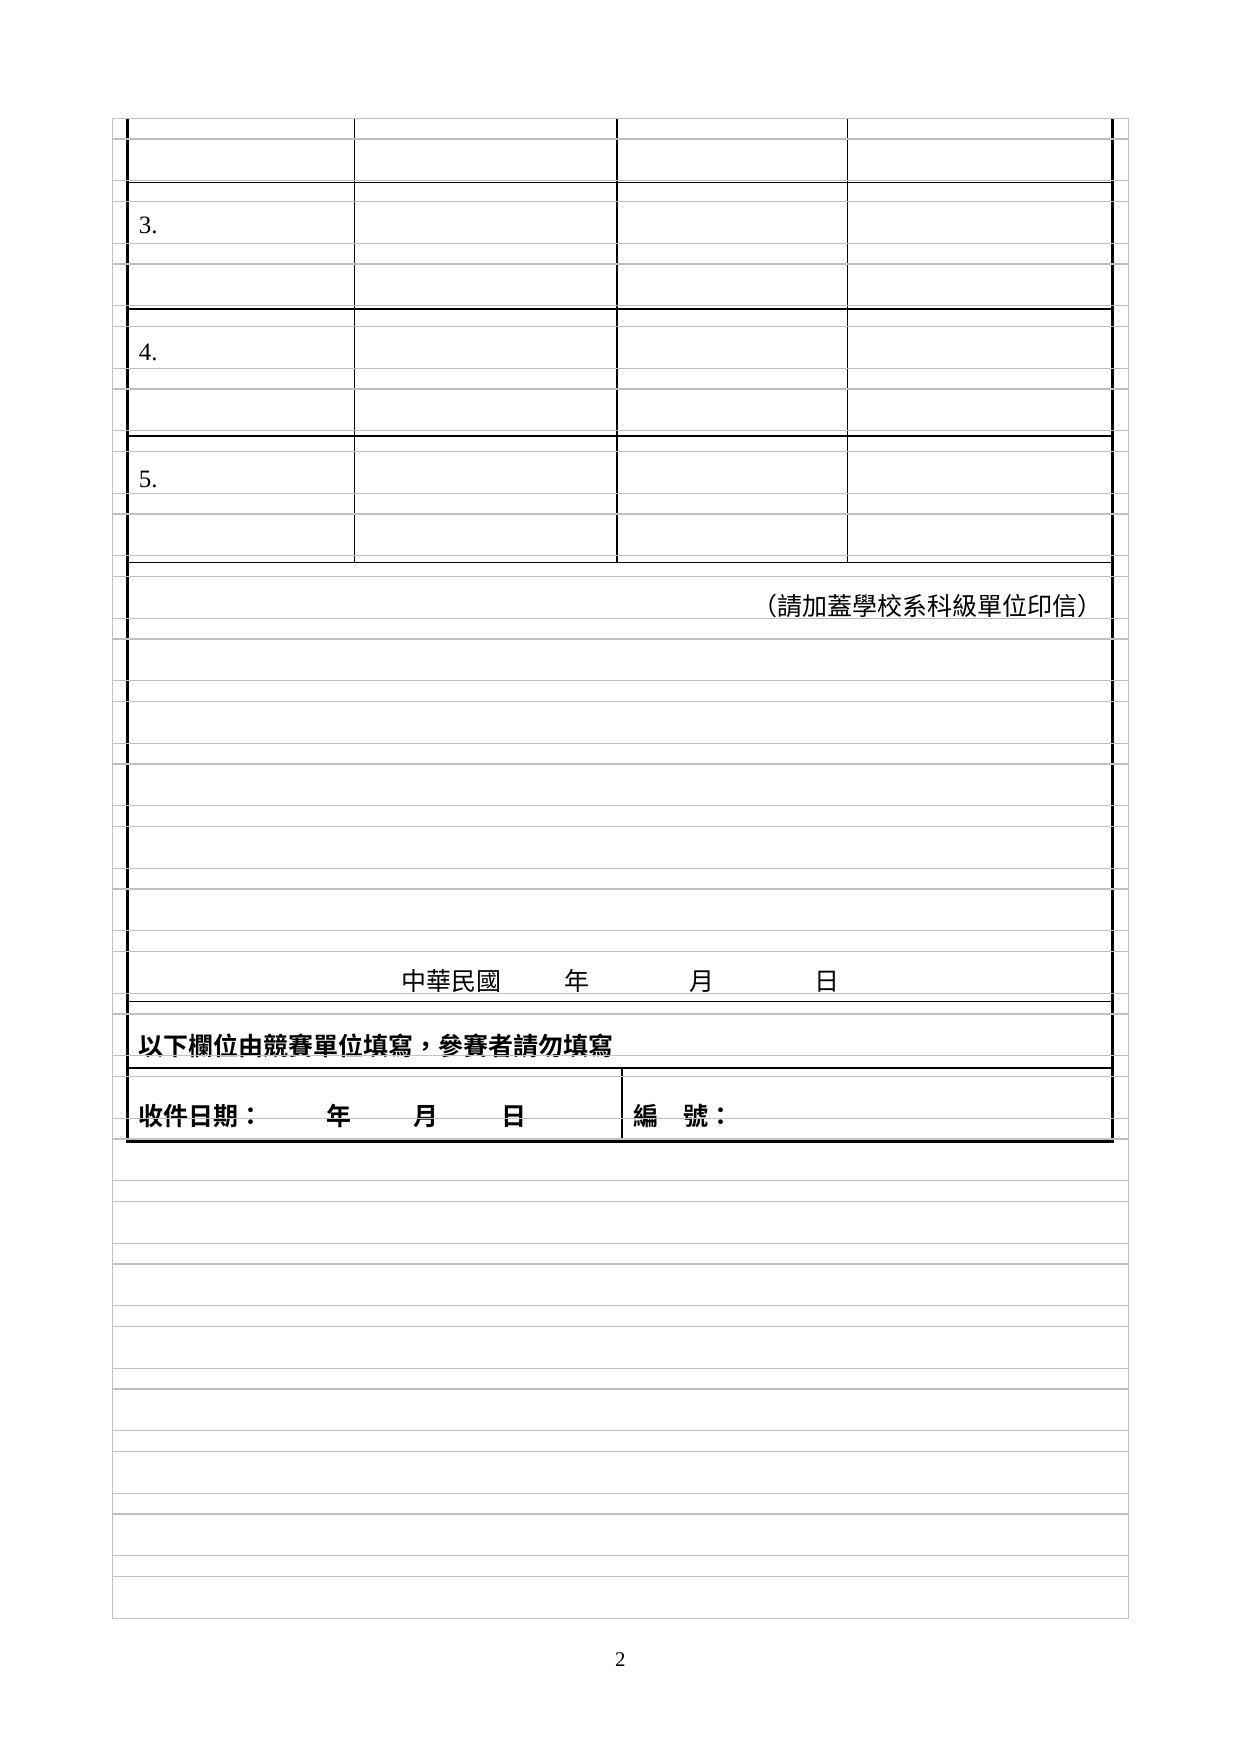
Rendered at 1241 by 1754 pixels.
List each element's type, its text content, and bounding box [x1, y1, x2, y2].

table_cell [848, 494, 1111, 513]
table_cell [129, 681, 1111, 701]
table_cell [355, 431, 616, 435]
table_cell [618, 265, 847, 305]
table_cell [848, 183, 1111, 201]
table_cell [618, 437, 847, 451]
table_cell 2. [129, 119, 354, 138]
table_cell [355, 494, 616, 513]
table_cell [129, 310, 354, 326]
table_cell 2. [129, 140, 354, 180]
table_cell [618, 390, 847, 430]
table_cell [848, 515, 1111, 555]
table_cell [129, 515, 354, 555]
table_cell [355, 452, 616, 493]
table_cell [129, 869, 1111, 888]
table_cell [129, 890, 1111, 930]
table_cell [355, 437, 616, 451]
table_cell [618, 369, 847, 388]
table_cell [848, 556, 1111, 561]
table_cell [129, 556, 354, 561]
table_cell [355, 556, 616, 561]
table_cell 編 號： [623, 1077, 1111, 1118]
table_cell [129, 619, 1111, 638]
table_cell [618, 310, 847, 326]
table_cell [618, 327, 847, 368]
table_cell [355, 140, 616, 180]
table_cell [618, 515, 847, 555]
table_cell [355, 265, 616, 305]
table_cell [848, 437, 1111, 451]
table_cell [129, 563, 1111, 576]
table_cell （請加蓋學校系科級單位印信） [129, 577, 1111, 618]
table_cell [618, 452, 847, 493]
table_cell [848, 452, 1111, 493]
table_cell [355, 183, 616, 201]
table_cell [355, 369, 616, 388]
table_cell [618, 244, 847, 263]
table_cell [848, 390, 1111, 430]
table_cell [129, 931, 1111, 951]
table_cell 以下欄位由競賽單位填寫，參賽者請勿填寫 [129, 1056, 1111, 1067]
table_cell 中華民國 年 月 日 [129, 952, 1111, 993]
table_cell [355, 310, 616, 326]
table_cell [129, 806, 1111, 826]
table_cell [355, 244, 616, 263]
table_cell [618, 556, 847, 561]
table_cell 5. [129, 452, 354, 493]
table_cell [618, 494, 847, 513]
table_cell [129, 390, 354, 430]
table_cell [129, 702, 1111, 743]
table_cell [129, 744, 1111, 763]
table_cell 收件日期： 年 月 日 [129, 1069, 621, 1076]
table_cell [618, 202, 847, 243]
table_cell [129, 994, 1111, 1001]
table_cell [355, 202, 616, 243]
table_cell [129, 827, 1111, 868]
table_cell [129, 437, 354, 451]
table_cell 以下欄位由競賽單位填寫，參賽者請勿填寫 [129, 1015, 1111, 1055]
table_cell [129, 765, 1111, 805]
table_cell [129, 494, 354, 513]
table_cell [848, 327, 1111, 368]
table_cell [129, 640, 1111, 680]
table_cell [848, 265, 1111, 305]
table_cell [618, 119, 847, 138]
table_cell [355, 390, 616, 430]
table_cell [618, 140, 847, 180]
table_cell 4. [129, 327, 354, 368]
table_cell [848, 202, 1111, 243]
table_cell [618, 183, 847, 201]
table_cell 以下欄位由競賽單位填寫，參賽者請勿填寫 [129, 1002, 1111, 1013]
table_cell 編 號： [623, 1119, 1111, 1138]
table_cell [355, 327, 616, 368]
table_cell [129, 244, 354, 263]
table_cell 3. [129, 202, 354, 243]
table_cell [848, 310, 1111, 326]
table_cell [618, 431, 847, 435]
table_cell [355, 515, 616, 555]
table_cell 編 號： [623, 1069, 1111, 1076]
table_cell [848, 369, 1111, 388]
table_cell [355, 119, 616, 138]
table_cell [848, 431, 1111, 435]
table_cell 收件日期： 年 月 日 [129, 1119, 621, 1138]
table_cell [848, 140, 1111, 180]
table_cell [129, 431, 354, 435]
table_cell [848, 119, 1111, 138]
table_cell [129, 369, 354, 388]
table_cell [129, 183, 354, 201]
table_cell [129, 265, 354, 305]
table_cell 收件日期： 年 月 日 [129, 1077, 621, 1118]
table_cell [848, 244, 1111, 263]
